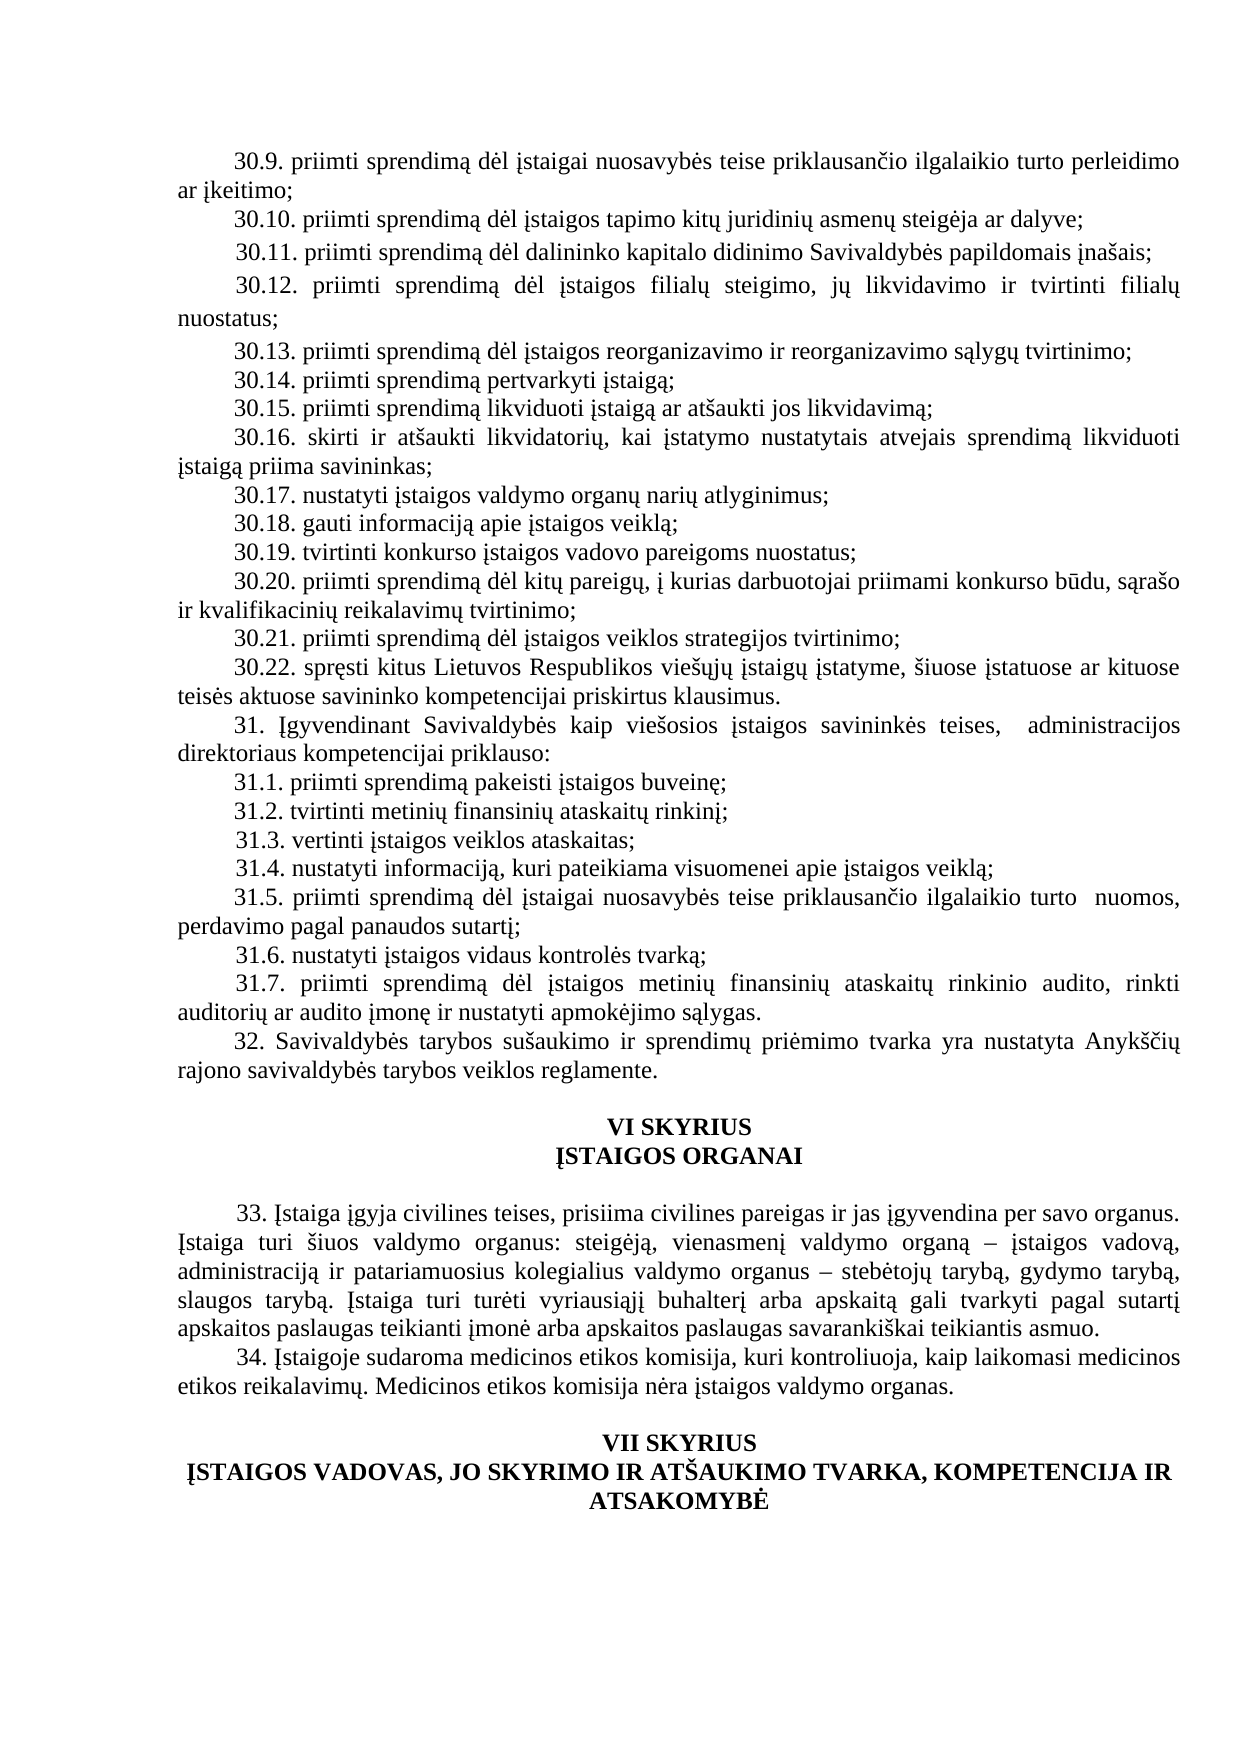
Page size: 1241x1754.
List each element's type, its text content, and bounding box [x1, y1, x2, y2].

text 30.13. priimti sprendimą dėl įstaigos reorganizavimo ir reorganizavimo sąlygų tvirtinimo; [177, 336, 1181, 365]
text 30.20. priimti sprendimą dėl kitų pareigų, į kurias darbuotojai priimami konkurso būdu, sąrašo ir kvalifikacinių reikalavimų tvirtinimo; [177, 566, 1181, 623]
text 31.3. vertinti įstaigos veiklos ataskaitas; [177, 825, 1181, 853]
text 30.11. priimti sprendimą dėl dalininko kapitalo didinimo Savivaldybės papildomais įnašais; [177, 237, 1181, 266]
text ĮSTAIGOS VADOVAS, JO SKYRIMO IR ATŠAUKIMO TVARKA, KOMPETENCIJA IR ATSAKOMYBĖ [177, 1457, 1181, 1515]
text 30.17. nustatyti įstaigos valdymo organų narių atlyginimus; [177, 480, 1181, 508]
text 30.21. priimti sprendimą dėl įstaigos veiklos strategijos tvirtinimo; [177, 623, 1181, 652]
text 31.5. priimti sprendimą dėl įstaigai nuosavybės teise priklausančio ilgalaikio turto nuomos, perdavimo pagal panaudos sutartį; [177, 882, 1181, 940]
text 30.14. priimti sprendimą pertvarkyti įstaigą; [177, 365, 1181, 393]
text 31.1. priimti sprendimą pakeisti įstaigos buveinę; [177, 767, 1181, 796]
text 31.7. priimti sprendimą dėl įstaigos metinių finansinių ataskaitų rinkinio audito, rinkti auditorių ar audito įmonę ir nustatyti apmokėjimo sąlygas. [177, 968, 1181, 1026]
text 34. Įstaigoje sudaroma medicinos etikos komisija, kuri kontroliuoja, kaip laikomasi medicinos etikos reikalavimų. Medicinos etikos komisija nėra įstaigos valdymo organas. [177, 1342, 1181, 1400]
text 31.6. nustatyti įstaigos vidaus kontrolės tvarką; [177, 940, 1181, 968]
text 31. Įgyvendinant Savivaldybės kaip viešosios įstaigos savininkės teises, administracijos direktoriaus kompetencijai priklauso: [177, 710, 1181, 767]
text 31.2. tvirtinti metinių finansinių ataskaitų rinkinį; [177, 796, 1181, 825]
text 30.19. tvirtinti konkurso įstaigos vadovo pareigoms nuostatus; [177, 537, 1181, 566]
text 30.22. spręsti kitus Lietuvos Respublikos viešųjų įstaigų įstatyme, šiuose įstatuose ar kituose teisės aktuose savininko kompetencijai priskirtus klausimus. [177, 652, 1181, 710]
text 30.10. priimti sprendimą dėl įstaigos tapimo kitų juridinių asmenų steigėja ar dalyve; [177, 204, 1181, 233]
text 30.15. priimti sprendimą likviduoti įstaigą ar atšaukti jos likvidavimą; [177, 393, 1181, 422]
text 32. Savivaldybės tarybos sušaukimo ir sprendimų priėmimo tvarka yra nustatyta Anykščių rajono savivaldybės tarybos veiklos reglamente. [177, 1026, 1181, 1083]
text 33. Įstaiga įgyja civilines teises, prisiima civilines pareigas ir jas įgyvendina per savo organus. Įstaiga turi šiuos valdymo organus: steigėją, vienasmenį valdymo organą – įstaigos vadovą, administraciją ir patariamuosius kolegialius valdymo organus – stebėtojų tarybą, gydymo tarybą, slaugos tarybą. Įstaiga turi turėti vyriausiąjį buhalterį arba apskaitą gali tvarkyti pagal sutartį apskaitos paslaugas teikianti įmonė arba apskaitos paslaugas savarankiškai teikiantis asmuo. [177, 1198, 1181, 1342]
text ĮSTAIGOS ORGANAI [177, 1141, 1181, 1170]
text 30.9. priimti sprendimą dėl įstaigai nuosavybės teise priklausančio ilgalaikio turto perleidimo ar įkeitimo; [177, 146, 1181, 204]
text 30.16. skirti ir atšaukti likvidatorių, kai įstatymo nustatytais atvejais sprendimą likviduoti įstaigą priima savininkas; [177, 422, 1181, 480]
text 30.18. gauti informaciją apie įstaigos veiklą; [177, 508, 1181, 537]
text 30.12. priimti sprendimą dėl įstaigos filialų steigimo, jų likvidavimo ir tvirtinti filialų nuostatus; [177, 270, 1181, 332]
text VII SKYRIUS [177, 1428, 1181, 1457]
text 31.4. nustatyti informaciją, kuri pateikiama visuomenei apie įstaigos veiklą; [177, 853, 1181, 882]
text VI SKYRIUS [177, 1112, 1181, 1141]
